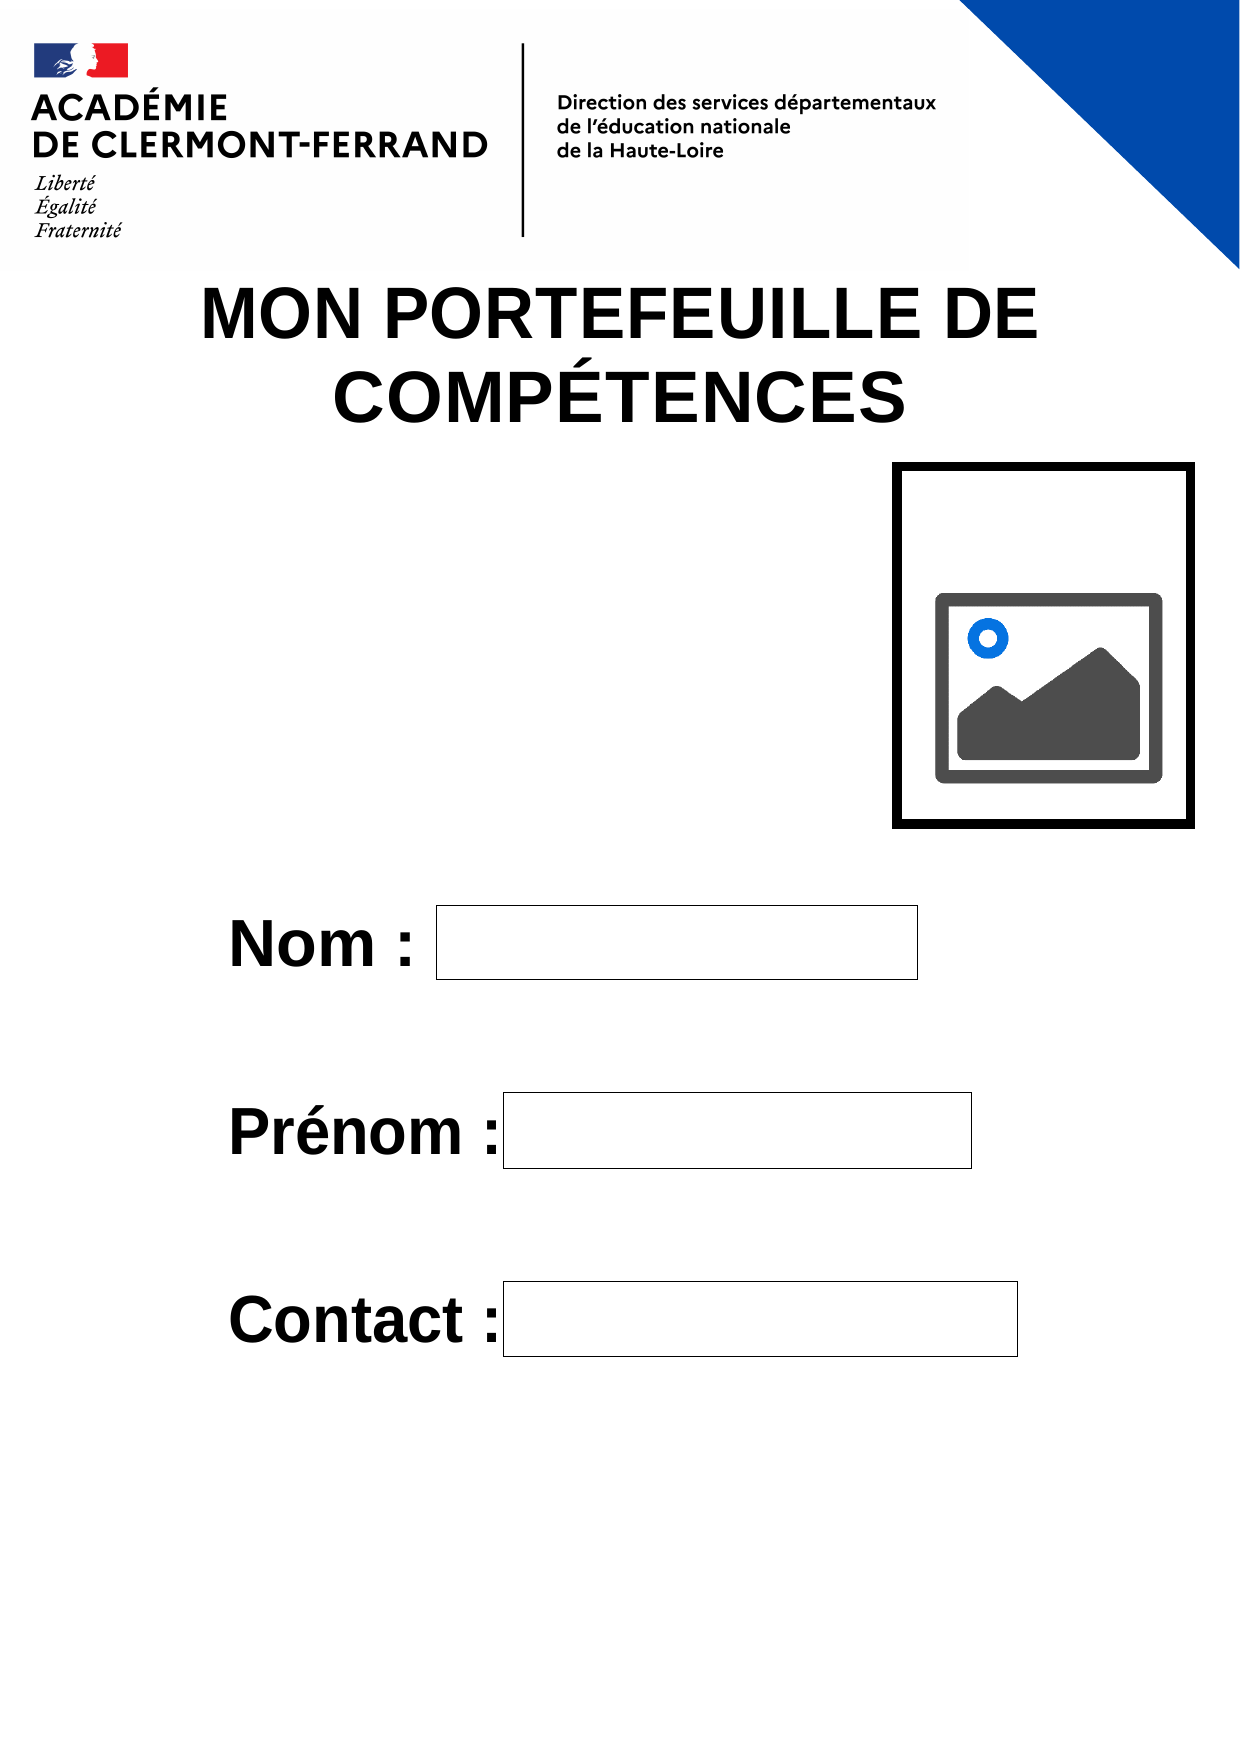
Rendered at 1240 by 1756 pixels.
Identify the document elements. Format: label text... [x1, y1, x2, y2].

picture [0, 9, 970, 271]
text Prénom : [228, 1092, 503, 1168]
text Contact : [228, 1280, 1048, 1357]
picture [902, 531, 1186, 819]
text Nom : [228, 904, 1048, 980]
text MON PORTEFEUILLE DE COMPÉTENCES [118, 118, 1121, 438]
text [972, 1092, 1048, 1168]
